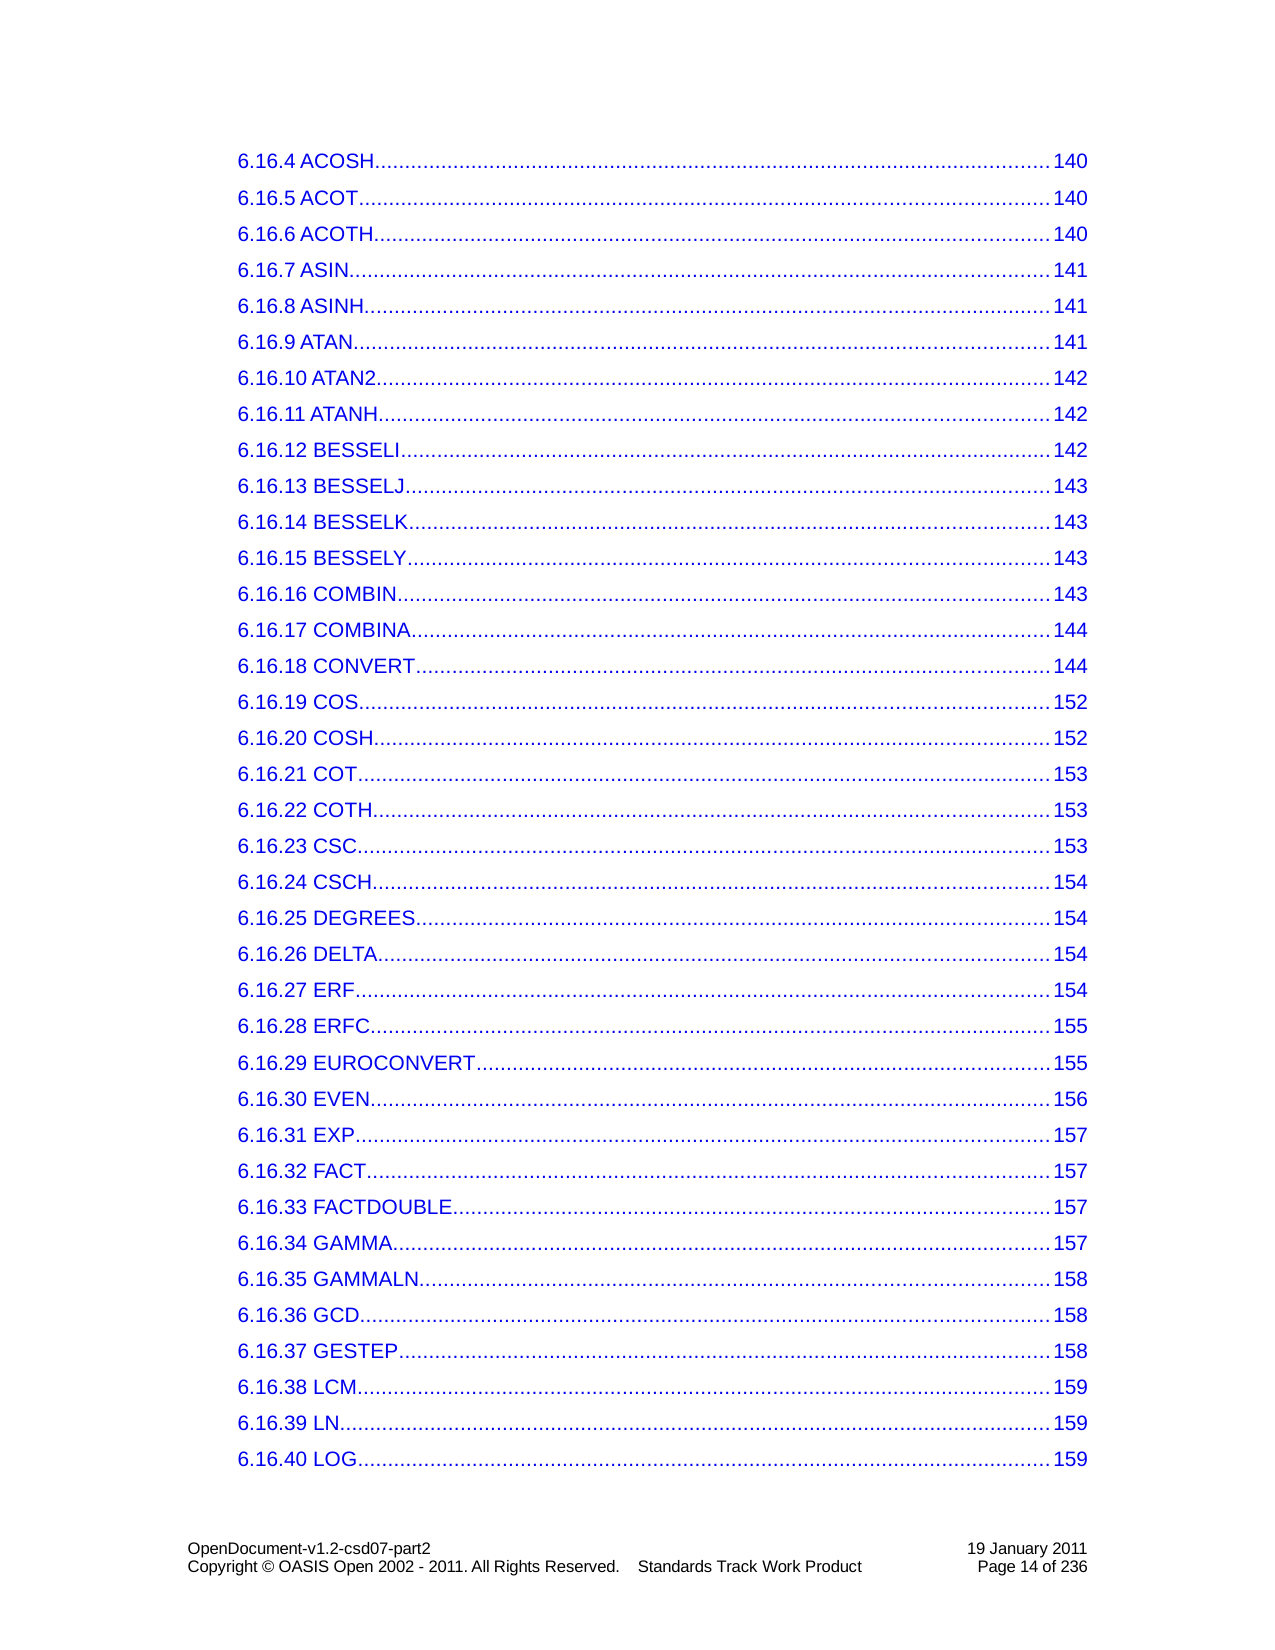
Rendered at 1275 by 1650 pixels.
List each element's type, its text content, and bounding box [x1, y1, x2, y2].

text 6.16.7 ASIN 141 [237, 258, 1088, 282]
text 6.16.16 COMBIN 143 [237, 582, 1088, 606]
text 6.16.35 GAMMALN 158 [237, 1267, 1088, 1291]
text 6.16.26 DELTA 154 [237, 943, 1088, 966]
text 6.16.31 EXP 157 [237, 1123, 1088, 1147]
text 6.16.17 COMBINA 144 [237, 618, 1088, 642]
text 6.16.24 CSCH 154 [237, 871, 1088, 894]
text 6.16.39 LN 159 [237, 1411, 1088, 1435]
text 6.16.21 COT 153 [237, 763, 1088, 786]
text 6.16.28 ERFC 155 [237, 1015, 1088, 1038]
text 6.16.29 EUROCONVERT 155 [237, 1051, 1088, 1074]
text 6.16.20 COSH 152 [237, 727, 1088, 750]
text 6.16.8 ASINH 141 [237, 294, 1088, 318]
text 6.16.5 ACOT 140 [237, 186, 1088, 209]
text 6.16.36 GCD 158 [237, 1303, 1088, 1327]
text 6.16.19 COS 152 [237, 691, 1088, 714]
text 6.16.18 CONVERT 144 [237, 654, 1088, 678]
text 6.16.13 BESSELJ 143 [237, 474, 1088, 498]
text 6.16.34 GAMMA 157 [237, 1231, 1088, 1255]
text 6.16.40 LOG 159 [237, 1447, 1088, 1471]
text 6.16.33 FACTDOUBLE 157 [237, 1195, 1088, 1219]
text 6.16.4 ACOSH 140 [237, 150, 1088, 173]
text 6.16.15 BESSELY 143 [237, 546, 1088, 570]
text 6.16.11 ATANH 142 [237, 402, 1088, 426]
text 6.16.37 GESTEP 158 [237, 1339, 1088, 1363]
text 6.16.23 CSC 153 [237, 835, 1088, 858]
text 6.16.27 ERF 154 [237, 979, 1088, 1002]
text 6.16.9 ATAN 141 [237, 330, 1088, 354]
text 6.16.12 BESSELI 142 [237, 438, 1088, 462]
text 6.16.22 COTH 153 [237, 799, 1088, 822]
text 6.16.10 ATAN2 142 [237, 366, 1088, 390]
text 6.16.32 FACT 157 [237, 1159, 1088, 1183]
text 6.16.6 ACOTH 140 [237, 222, 1088, 246]
text 6.16.25 DEGREES 154 [237, 907, 1088, 930]
text 6.16.38 LCM 159 [237, 1375, 1088, 1399]
text 6.16.30 EVEN 156 [237, 1087, 1088, 1111]
text 6.16.14 BESSELK 143 [237, 510, 1088, 534]
